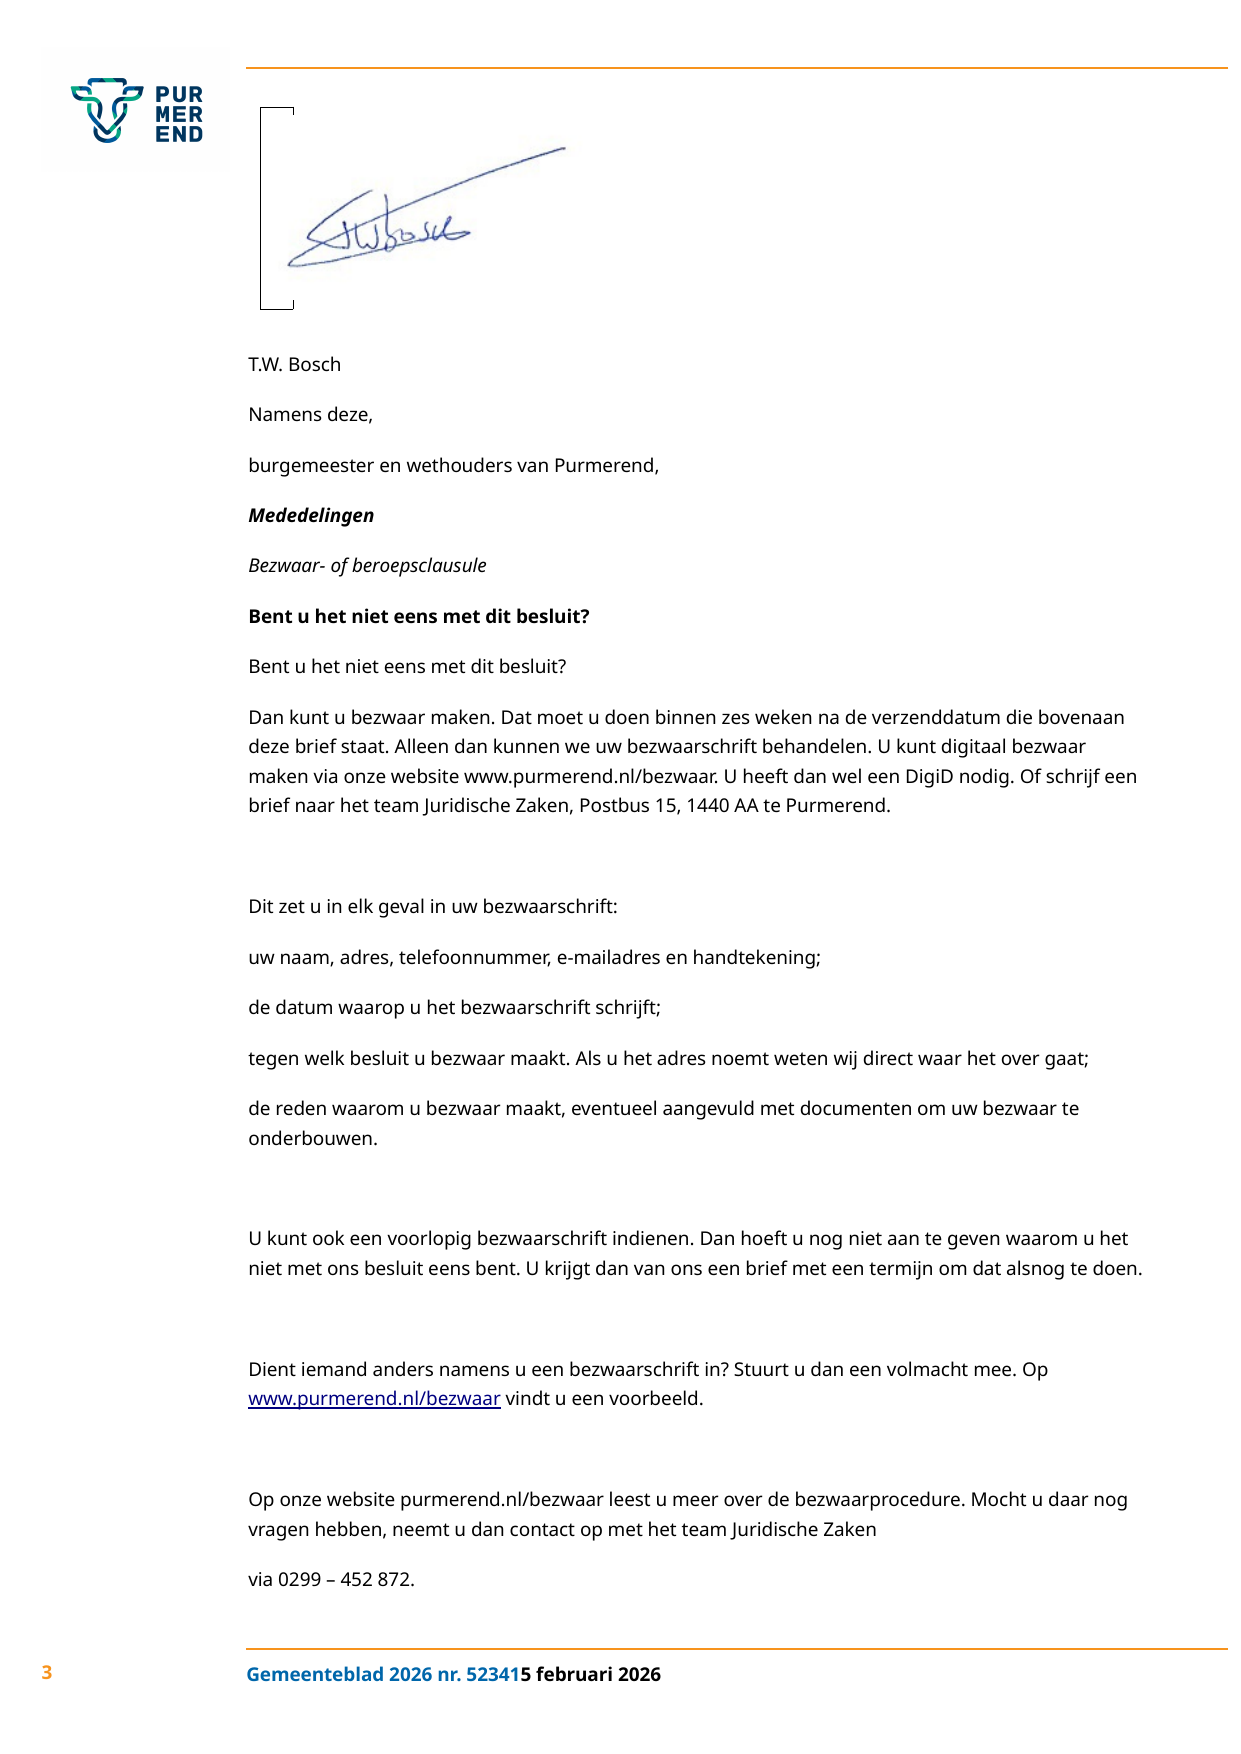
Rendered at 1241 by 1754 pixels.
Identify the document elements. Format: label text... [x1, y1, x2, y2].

text Bezwaar- of beroepsclausule [248, 553, 1152, 578]
text Mededelingen [248, 502, 1152, 528]
text Bent u het niet eens met dit besluit? [248, 603, 1152, 629]
text burgemeester en wethouders van Purmerend, [248, 452, 1152, 478]
text U kunt ook een voorlopig bezwaarschrift indienen. Dan hoeft u nog niet aan te geven waarom u het niet met ons besluit eens bent. U krijgt dan van ons een brief met een termijn om dat alsnog te doen. [248, 1226, 1152, 1281]
text Dan kunt u bezwaar maken. Dat moet u doen binnen zes weken na de verzenddatum die bovenaan deze brief staat. Alleen dan kunnen we uw bezwaarschrift behandelen. U kunt digitaal bezwaar maken via onze website www.purmerend.nl/bezwaar. U heeft dan wel een DigiD nodig. Of schrijf een brief naar het team Juridische Zaken, Postbus 15, 1440 AA te Purmerend. [248, 704, 1152, 818]
text de datum waarop u het bezwaarschrift schrijft; [248, 994, 1152, 1020]
text Namens deze, [248, 401, 1152, 427]
text de reden waarom u bezwaar maakt, eventueel aangevuld met documenten om uw bezwaar te onderbouwen. [248, 1095, 1152, 1151]
text uw naam, adres, telefoonnummer, e-mailadres en handtekening; [248, 944, 1152, 970]
text via 0299 – 452 872. [248, 1566, 1152, 1592]
text Op onze website purmerend.nl/bezwaar leest u meer over de bezwaarprocedure. Mocht u daar nog vragen hebben, neemt u dan contact op met het team Juridische Zaken [248, 1486, 1152, 1542]
picture [41, 47, 231, 172]
text Bent u het niet eens met dit besluit? [248, 653, 1152, 679]
text tegen welk besluit u bezwaar maakt. Als u het adres noemt weten wij direct waar het over gaat; [248, 1045, 1152, 1071]
text Dient iemand anders namens u een bezwaarschrift in? Stuurt u dan een volmacht mee. Op www.purmerend.nl/bezwaar vindt u een voorbeeld. [248, 1356, 1152, 1411]
text T.W. Bosch [248, 351, 1152, 377]
picture [268, 115, 600, 300]
text Dit zet u in elk geval in uw bezwaarschrift: [248, 893, 1152, 919]
